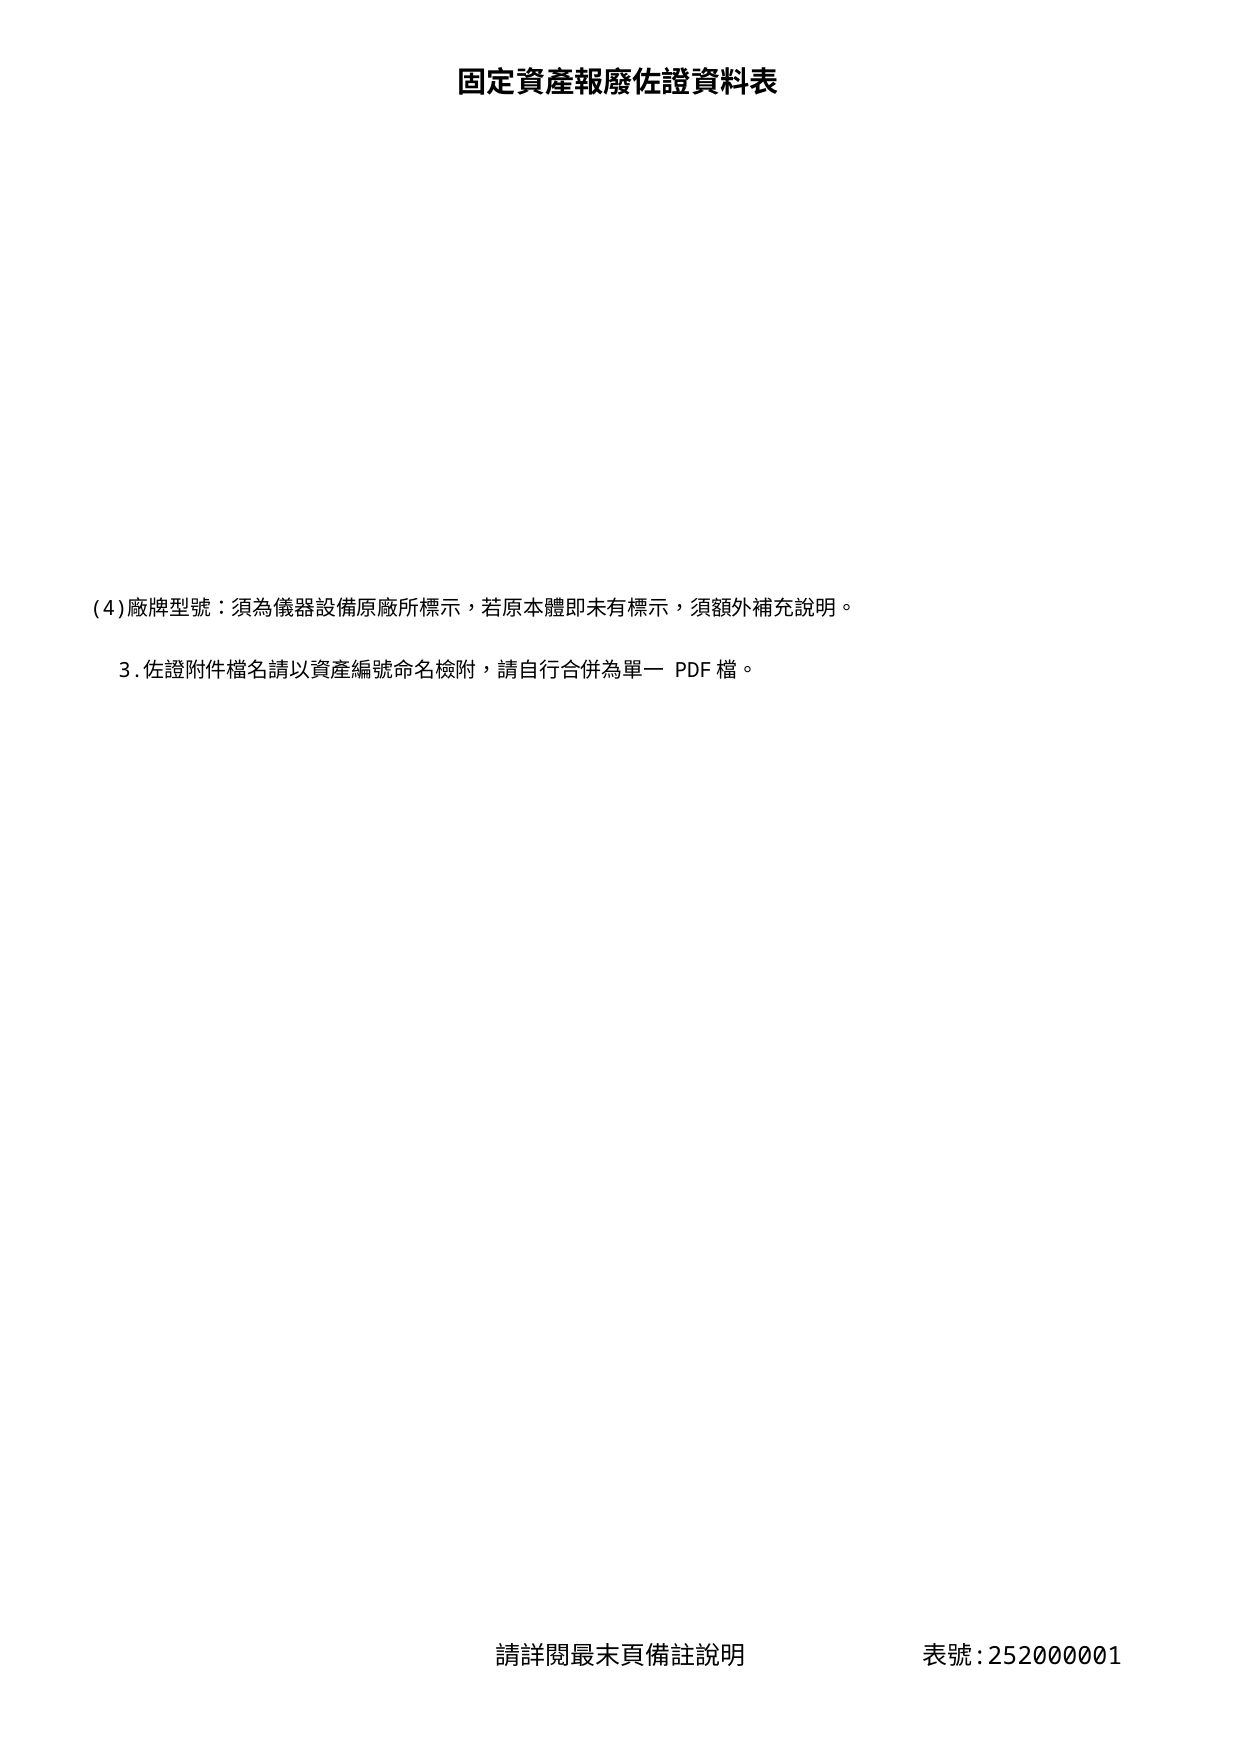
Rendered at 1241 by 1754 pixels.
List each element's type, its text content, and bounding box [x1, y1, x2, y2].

list 廠牌型號：須為儀器設備原廠所標示，若原本體即未有標示，須額外補充說明。 [90, 564, 1122, 627]
text 3.佐證附件檔名請以資產編號命名檢附，請自行合併為單一 PDF檔。 [118, 627, 1122, 689]
